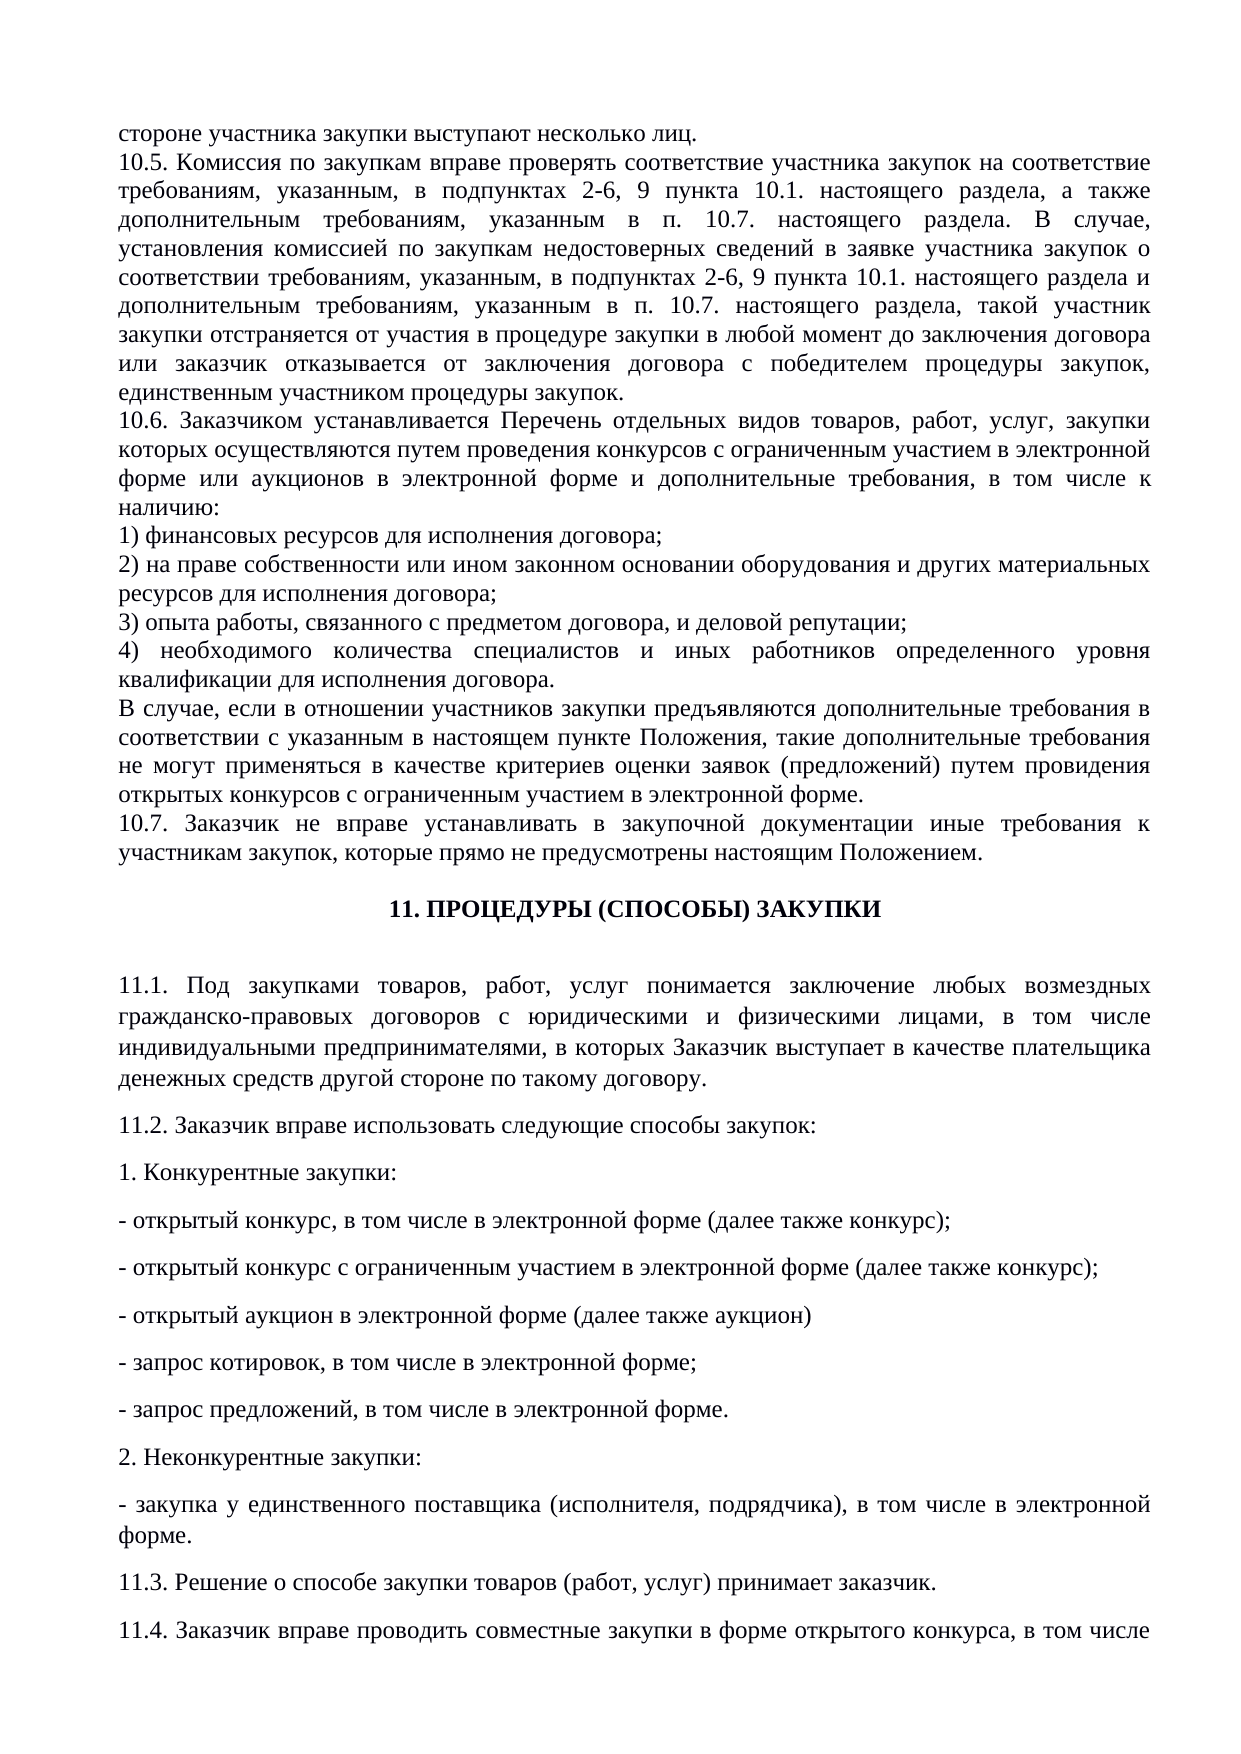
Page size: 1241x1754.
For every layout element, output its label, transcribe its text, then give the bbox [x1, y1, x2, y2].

text стороне участника закупки выступают несколько лиц. [118, 118, 1152, 147]
text - запрос котировок, в том числе в электронной форме; [118, 1347, 1152, 1376]
text - закупка у единственного поставщика (исполнителя, подрядчика), в том числе в электронной форме. [118, 1489, 1152, 1549]
text 1) финансовых ресурсов для исполнения договора; [118, 521, 1152, 549]
text 11.4. Заказчик вправе проводить совместные закупки в форме открытого конкурса, в том числе [118, 1615, 1152, 1643]
text 11.1. Под закупками товаров, работ, услуг понимается заключение любых возмездных гражданско-правовых договоров с юридическими и физическими лицами, в том числе индивидуальными предпринимателями, в которых Заказчик выступает в качестве плательщика денежных средств другой стороне по такому договору. [118, 971, 1152, 1091]
text 1. Конкурентные закупки: [118, 1157, 1152, 1186]
text 11.3. Решение о способе закупки товаров (работ, услуг) принимает заказчик. [118, 1567, 1152, 1596]
text - открытый аукцион в электронной форме (далее также аукцион) [118, 1300, 1152, 1328]
text 2. Неконкурентные закупки: [118, 1442, 1152, 1471]
text - открытый конкурс с ограниченным участием в электронной форме (далее также конкурс); [118, 1252, 1152, 1281]
text - открытый конкурс, в том числе в электронной форме (далее также конкурс); [118, 1205, 1152, 1234]
text 10.5. Комиссия по закупкам вправе проверять соответствие участника закупок на соответствие требованиям, указанным, в подпунктах 2-6, 9 пункта 10.1. настоящего раздела, а также дополнительным требованиям, указанным в п. 10.7. настоящего раздела. В случае, установления комиссией по закупкам недостоверных сведений в заявке участника закупок о соответствии требованиям, указанным, в подпунктах 2-6, 9 пункта 10.1. настоящего раздела и дополнительным требованиям, указанным в п. 10.7. настоящего раздела, такой участник закупки отстраняется от участия в процедуре закупки в любой момент до заключения договора или заказчик отказывается от заключения договора с победителем процедуры закупок, единственным участником процедуры закупок. [118, 147, 1152, 406]
text 10.7. Заказчик не вправе устанавливать в закупочной документации иные требования к участникам закупок, которые прямо не предусмотрены настоящим Положением. [118, 808, 1152, 866]
text 4) необходимого количества специалистов и иных работников определенного уровня квалификации для исполнения договора. [118, 636, 1152, 693]
text 11. ПРОЦЕДУРЫ (СПОСОБЫ) ЗАКУПКИ [118, 894, 1152, 923]
text 2) на праве собственности или ином законном основании оборудования и других материальных ресурсов для исполнения договора; [118, 549, 1152, 607]
text 3) опыта работы, связанного с предметом договора, и деловой репутации; [118, 607, 1152, 636]
text 11.2. Заказчик вправе использовать следующие способы закупок: [118, 1110, 1152, 1139]
text 10.6. Заказчиком устанавливается Перечень отдельных видов товаров, работ, услуг, закупки которых осуществляются путем проведения конкурсов с ограниченным участием в электронной форме или аукционов в электронной форме и дополнительные требования, в том числе к наличию: [118, 406, 1152, 521]
text В случае, если в отношении участников закупки предъявляются дополнительные требования в соответствии с указанным в настоящем пункте Положения, такие дополнительные требования не могут применяться в качестве критериев оценки заявок (предложений) путем провидения открытых конкурсов с ограниченным участием в электронной форме. [118, 693, 1152, 808]
text - запрос предложений, в том числе в электронной форме. [118, 1394, 1152, 1423]
